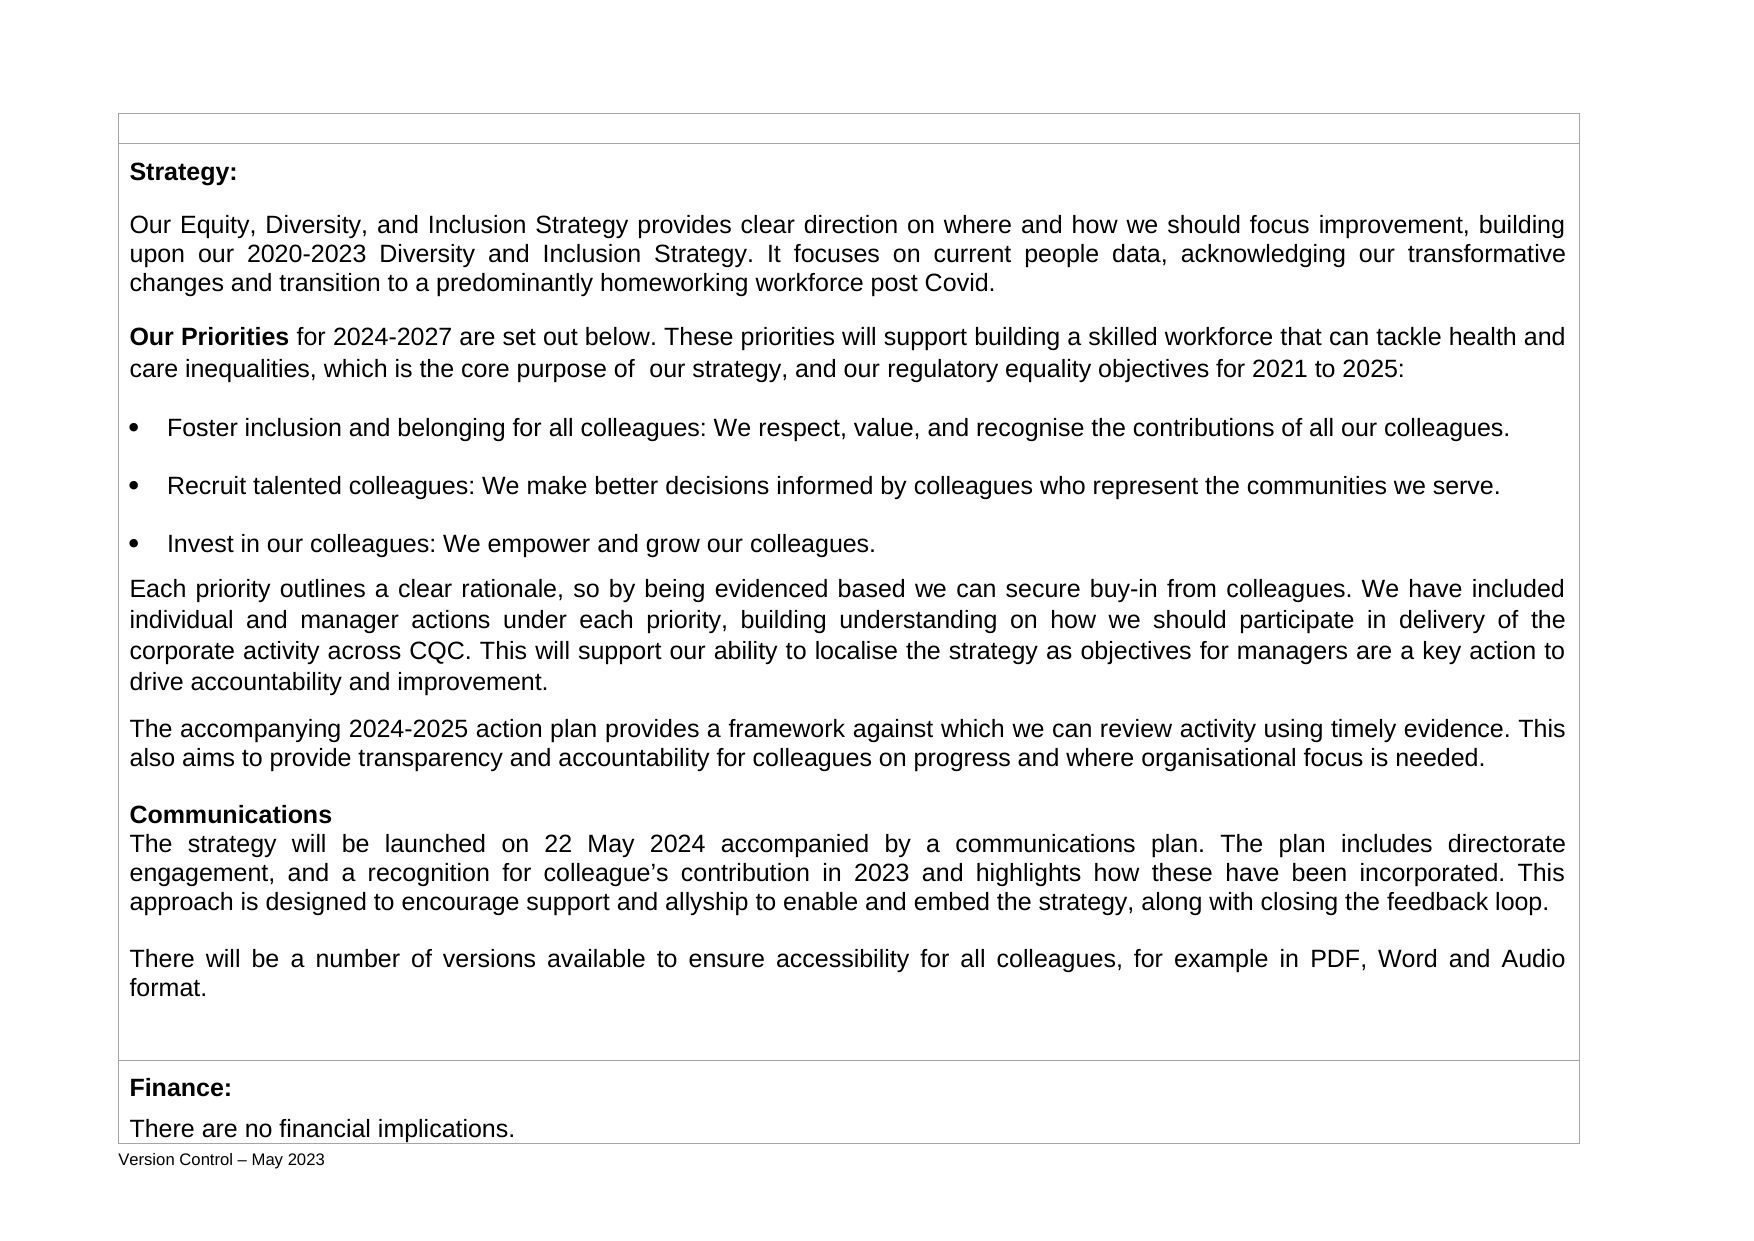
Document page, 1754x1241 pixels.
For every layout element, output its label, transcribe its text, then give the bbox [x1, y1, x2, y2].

table_cell [119, 114, 1579, 143]
table_cell Strategy: Our Equity, Diversity, and Inclusion Strategy provides clear direction on where and how we should focus improvement, building upon our 2020-2023 Diversity and Inclusion Strategy. It focuses on current people data, acknowledging our transformative changes and transition to a predominantly homeworking workforce post Covid. Our Priorities for 2024-2027 are set out below. These priorities will support building a skilled workforce that can tackle health and care inequalities, which is the core purpose of our strategy, and our regulatory equality objectives for 2021 to 2025: Foster inclusion and belonging for all colleagues: We respect, value, and recognise the contributions of all our colleagues. Recruit talented colleagues: We make better decisions informed by colleagues who represent the communities we serve. Invest in our colleagues: We empower and grow our colleagues. Each priority outlines a clear rationale, so by being evidenced based we can secure buy-in from colleagues. We have included individual and manager actions under each priority, building understanding on how we should participate in delivery of the corporate activity across CQC. This will support our ability to localise the strategy as objectives for managers are a key action to drive accountability and improvement. The accompanying 2024-2025 action plan provides a framework against which we can review activity using timely evidence. This also aims to provide transparency and accountability for colleagues on progress and where organisational focus is needed. Communications The strategy will be launched on 22 May 2024 accompanied by a communications plan. The plan includes directorate engagement, and a recognition for colleague’s contribution in 2023 and highlights how these have been incorporated. This approach is designed to encourage support and allyship to enable and embed the strategy, along with closing the feedback loop. There will be a number of versions available to ensure accessibility for all colleagues, for example in PDF, Word and Audio format. [119, 144, 1579, 1059]
table_cell Finance: There are no financial implications. [119, 1061, 1579, 1143]
